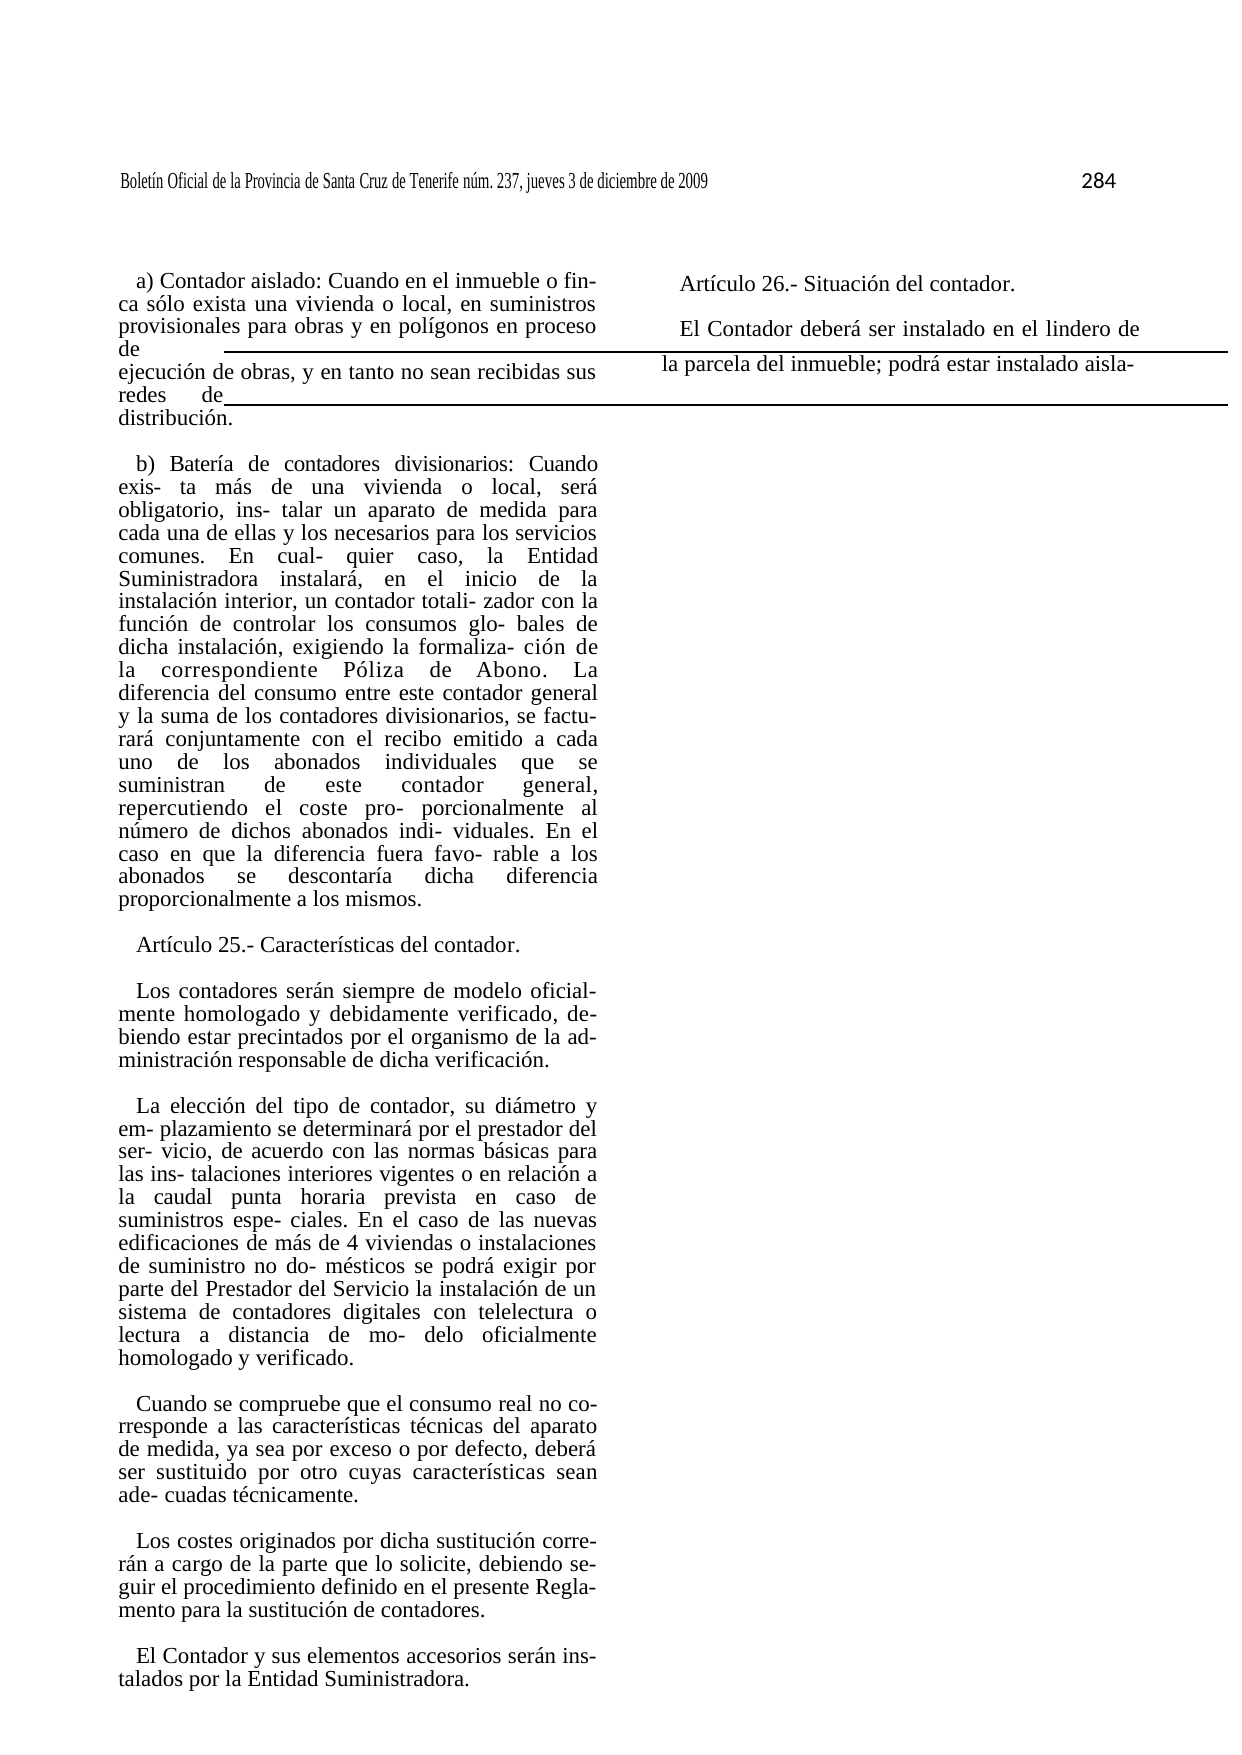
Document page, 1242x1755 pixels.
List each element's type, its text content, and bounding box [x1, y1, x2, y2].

text Los costes originados por dicha sustitución corre- rán a cargo de la parte que lo solicite, debiendo se- guir el procedimiento definido en el presente Regla- mento para la sustitución de contadores. [118, 1530, 597, 1622]
text la parcela del inmueble; podrá estar instalado aisla- [662, 353, 1140, 376]
text b) Batería de contadores divisionarios: Cuando exis- ta más de una vivienda o local, será obligatorio, ins- talar un aparato de medida para cada una de ellas y los necesarios para los servicios comunes. En cual- quier caso, la Entidad Suministradora instalará, en el inicio de la instalación interior, un contador totali- zador con la función de controlar los consumos glo- bales de dicha instalación, exigiendo la formaliza- ción de la correspondiente Póliza de Abono. La diferencia del consumo entre este contador general y la suma de los contadores divisionarios, se factu- rará conjuntamente con el recibo emitido a cada uno de los abonados individuales que se suministran de este contador general, repercutiendo el coste pro- porcionalmente al número de dichos abonados indi- viduales. En el caso en que la diferencia fuera favo- rable a los abonados se descontaría dicha diferencia proporcionalmente a los mismos. [118, 453, 598, 911]
text Artículo 25.- Características del contador. [136, 931, 594, 958]
text El Contador deberá ser instalado en el lindero de [662, 318, 1140, 351]
text Artículo 26.- Situación del contador. [679, 270, 1137, 296]
text La elección del tipo de contador, su diámetro y em- plazamiento se determinará por el prestador del ser- vicio, de acuerdo con las normas básicas para las ins- talaciones interiores vigentes o en relación a la caudal punta horaria prevista en caso de suministros espe- ciales. En el caso de las nuevas edificaciones de más de 4 viviendas o instalaciones de suministro no do- mésticos se podrá exigir por parte del Prestador del Servicio la instalación de un sistema de contadores digitales con telelectura o lectura a distancia de mo- delo oficialmente homologado y verificado. [118, 1095, 597, 1370]
text a) Contador aislado: Cuando en el inmueble o fin- ca sólo exista una vivienda o local, en suministros provisionales para obras y en polígonos en proceso de ejecución de obras, y en tanto no sean recibidas sus redes de distribución. [118, 270, 597, 430]
text El Contador y sus elementos accesorios serán ins- talados por la Entidad Suministradora. [118, 1645, 597, 1691]
text Los contadores serán siempre de modelo oficial- mente homologado y debidamente verificado, de- biendo estar precintados por el organismo de la ad- ministración responsable de dicha verificación. [118, 980, 597, 1072]
text Cuando se compruebe que el consumo real no co- rresponde a las características técnicas del aparato de medida, ya sea por exceso o por defecto, deberá ser sustituido por otro cuyas características sean ade- cuadas técnicamente. [118, 1393, 597, 1507]
